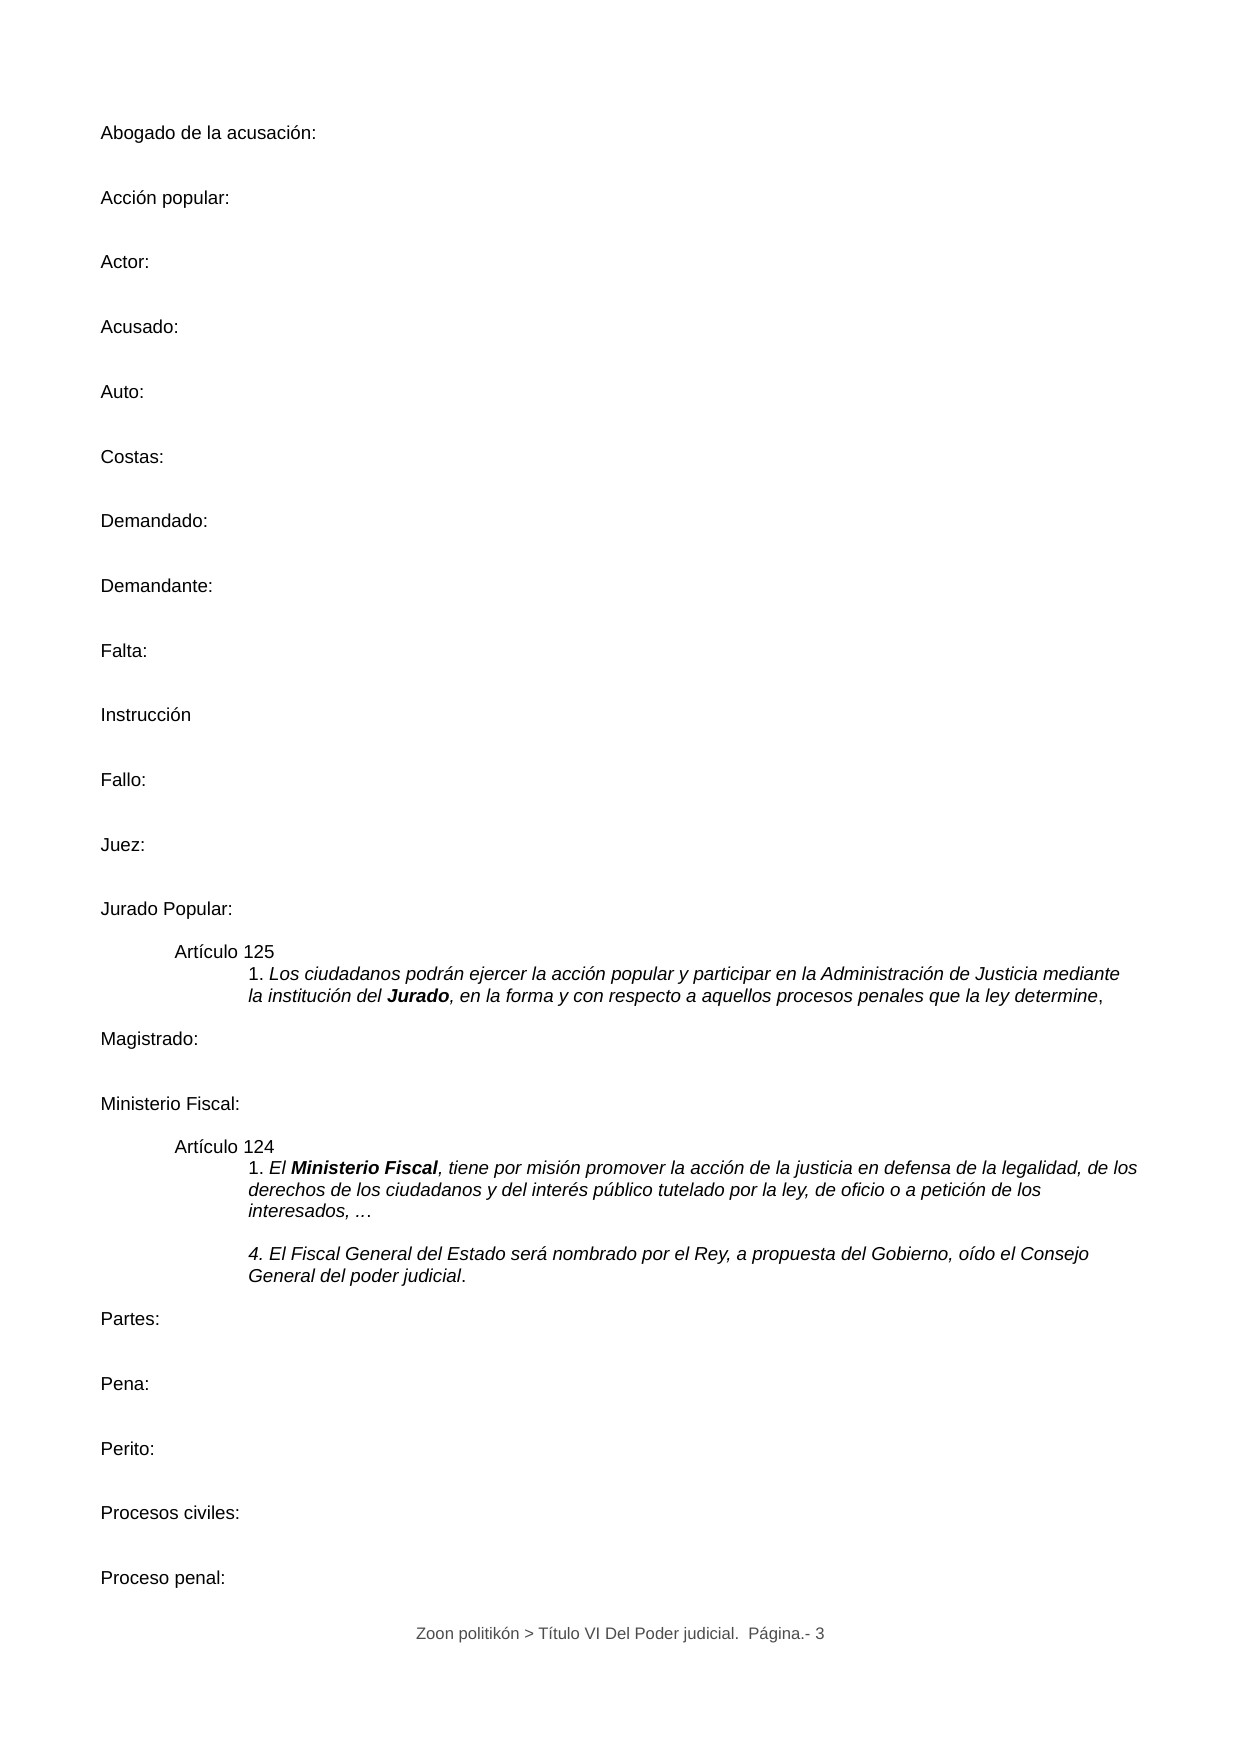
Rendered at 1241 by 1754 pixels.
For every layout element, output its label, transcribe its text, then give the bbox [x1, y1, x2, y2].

text Juez: [100, 833, 1140, 855]
text Jurado Popular: [100, 898, 1140, 920]
text Fallo: [100, 769, 1140, 790]
text Artículo 124 [174, 1135, 1140, 1157]
text Proceso penal: [100, 1567, 1140, 1588]
text Partes: [100, 1308, 1140, 1329]
text Costas: [100, 445, 1140, 467]
text Falta: [100, 639, 1140, 661]
text Acusado: [100, 316, 1140, 338]
text Demandado: [100, 510, 1140, 532]
text Demandante: [100, 575, 1140, 596]
text Magistrado: [100, 1028, 1140, 1049]
text Pena: [100, 1373, 1140, 1394]
text 1. El Ministerio Fiscal, tiene por misión promover la acción de la justicia en defensa de la legalidad, de los derechos de los ciudadanos y del interés público tutelado por la ley, de oficio o a petición de los interesados, ... 4. El Fiscal General del Estado será nombrado por el Rey, a propuesta del Gobierno, oído el Consejo General del poder judicial. [248, 1157, 1140, 1286]
text Instrucción [100, 704, 1140, 726]
text Acción popular: [100, 187, 1140, 208]
text Perito: [100, 1437, 1140, 1459]
text Procesos civiles: [100, 1502, 1140, 1523]
text Artículo 125 [100, 941, 1140, 963]
text Ministerio Fiscal: [100, 1092, 1140, 1114]
text Abogado de la acusación: [100, 122, 1140, 143]
text 1. Los ciudadanos podrán ejercer la acción popular y participar en la Administración de Justicia mediante la institución del Jurado, en la forma y con respecto a aquellos procesos penales que la ley determine, [174, 963, 1140, 1006]
text Auto: [100, 381, 1140, 402]
text Actor: [100, 251, 1140, 273]
